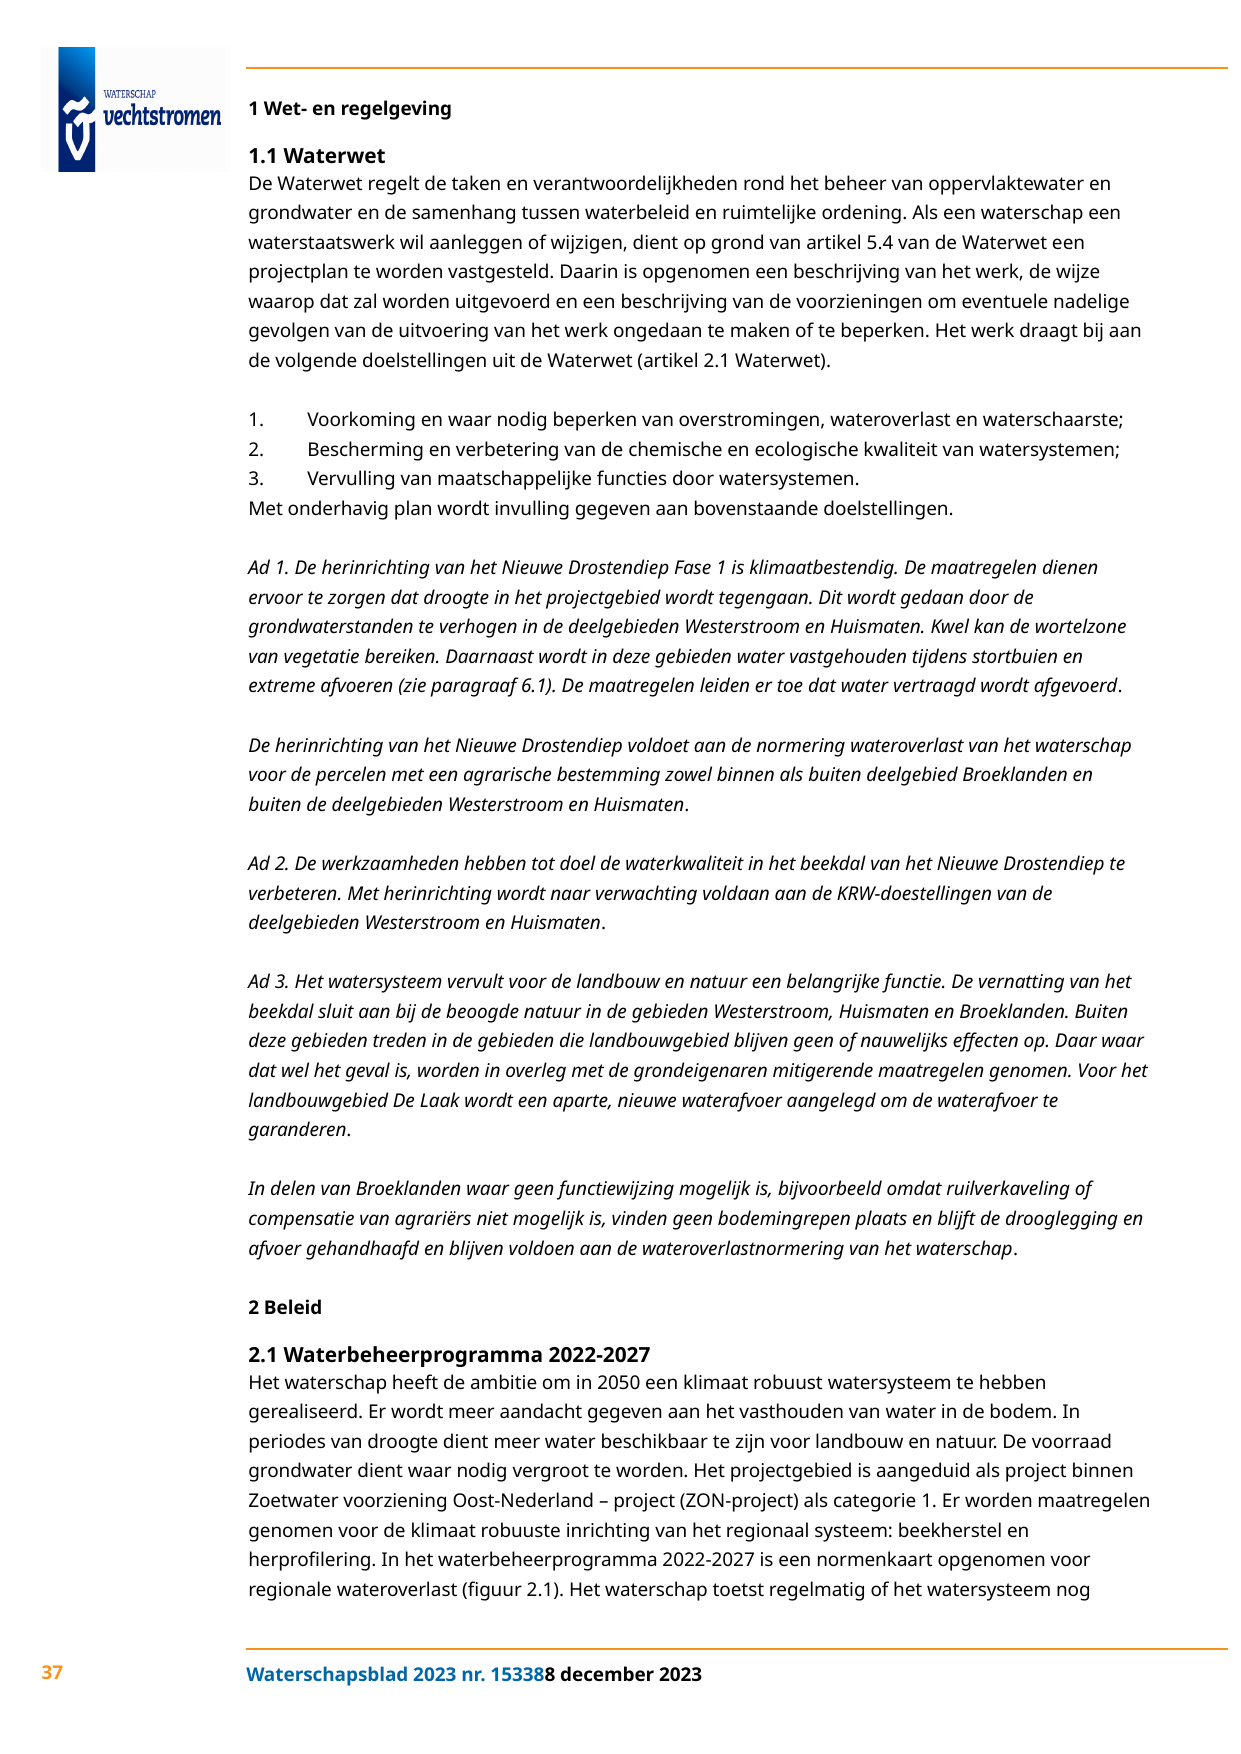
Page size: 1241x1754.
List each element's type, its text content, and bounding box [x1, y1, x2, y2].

text Ad 3. Het watersysteem vervult voor de landbouw en natuur een belangrijke functie. De vernatting van het beekdal sluit aan bij de beoogde natuur in de gebieden Westerstroom, Huismaten en Broeklanden. Buiten deze gebieden treden in de gebieden die landbouwgebied blijven geen of nauwelijks effecten op. Daar waar dat wel het geval is, worden in overleg met de grondeigenaren mitigerende maatregelen genomen. Voor het landbouwgebied De Laak wordt een aparte, nieuwe waterafvoer aangelegd om de waterafvoer te garanderen. [248, 968, 1152, 1142]
list Voorkoming en waar nodig beperken van overstromingen, wateroverlast en waterschaarste; [248, 406, 1152, 432]
text De Waterwet regelt de taken en verantwoordelijkheden rond het beheer van oppervlaktewater en grondwater en de samenhang tussen waterbeleid en ruimtelijke ordening. Als een waterschap een waterstaatswerk wil aanleggen of wijzigen, dient op grond van artikel 5.4 van de Waterwet een projectplan te worden vastgesteld. Daarin is opgenomen een beschrijving van het werk, de wijze waarop dat zal worden uitgevoerd en een beschrijving van de voorzieningen om eventuele nadelige gevolgen van de uitvoering van het werk ongedaan te maken of te beperken. Het werk draagt bij aan de volgende doelstellingen uit de Waterwet (artikel 2.1 Waterwet). [248, 170, 1152, 373]
text 1 Wet- en regelgeving [248, 95, 1152, 121]
list Vervulling van maatschappelijke functies door watersystemen. [248, 466, 1152, 491]
text Ad 2. De werkzaamheden hebben tot doel de waterkwaliteit in het beekdal van het Nieuwe Drostendiep te verbeteren. Met herinrichting wordt naar verwachting voldaan aan de KRW-doestellingen van de deelgebieden Westerstroom en Huismaten. [248, 850, 1152, 935]
text 2.1 Waterbeheerprogramma 2022-2027 [248, 1341, 1152, 1369]
text Met onderhavig plan wordt invulling gegeven aan bovenstaande doelstellingen. [248, 495, 1152, 521]
list Bescherming en verbetering van de chemische en ecologische kwaliteit van watersystemen; [248, 436, 1152, 462]
text Het waterschap heeft de ambitie om in 2050 een klimaat robuust watersysteem te hebben gerealiseerd. Er wordt meer aandacht gegeven aan het vasthouden van water in de bodem. In periodes van droogte dient meer water beschikbaar te zijn voor landbouw en natuur. De voorraad grondwater dient waar nodig vergroot te worden. Het projectgebied is aangeduid als project binnen Zoetwater voorziening Oost-Nederland – project (ZON-project) als categorie 1. Er worden maatregelen genomen voor de klimaat robuuste inrichting van het regionaal systeem: beekherstel en herprofilering. In het waterbeheerprogramma 2022-2027 is een normenkaart opgenomen voor regionale wateroverlast (figuur 2.1). Het waterschap toetst regelmatig of het watersysteem nog [248, 1369, 1152, 1602]
text Ad 1. De herinrichting van het Nieuwe Drostendiep Fase 1 is klimaatbestendig. De maatregelen dienen ervoor te zorgen dat droogte in het projectgebied wordt tegengaan. Dit wordt gedaan door de grondwaterstanden te verhogen in de deelgebieden Westerstroom en Huismaten. Kwel kan de wortelzone van vegetatie bereiken. Daarnaast wordt in deze gebieden water vastgehouden tijdens stortbuien en extreme afvoeren (zie paragraaf 6.1). De maatregelen leiden er toe dat water vertraagd wordt afgevoerd. [248, 554, 1152, 698]
text 1.1 Waterwet [248, 141, 1152, 170]
text 2 Beleid [248, 1294, 1152, 1320]
picture [41, 47, 231, 172]
text De herinrichting van het Nieuwe Drostendiep voldoet aan de normering wateroverlast van het waterschap voor de percelen met een agrarische bestemming zowel binnen als buiten deelgebied Broeklanden en buiten de deelgebieden Westerstroom en Huismaten. [248, 732, 1152, 817]
text In delen van Broeklanden waar geen functiewijzing mogelijk is, bijvoorbeeld omdat ruilverkaveling of compensatie van agrariërs niet mogelijk is, vinden geen bodemingrepen plaats en blijft de drooglegging en afvoer gehandhaafd en blijven voldoen aan de wateroverlastnormering van het waterschap. [248, 1176, 1152, 1261]
